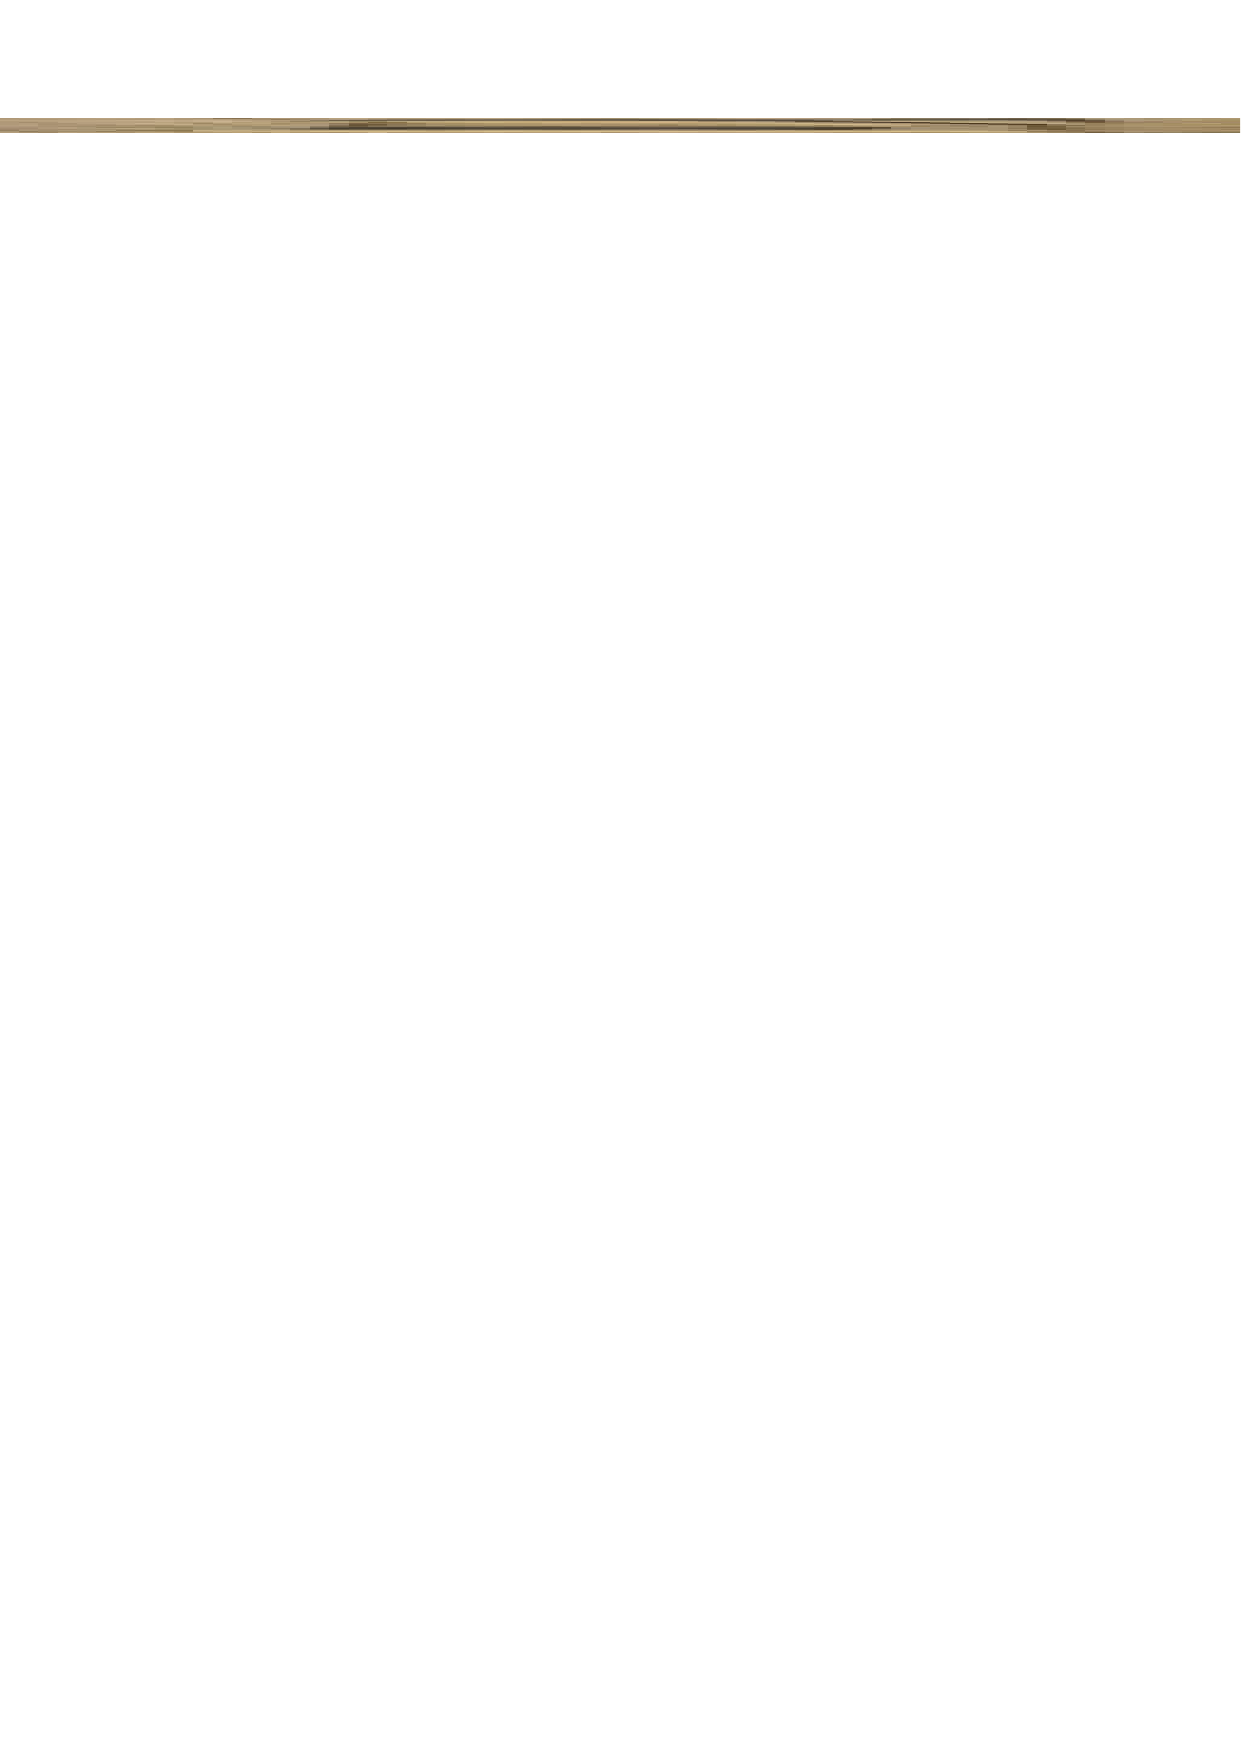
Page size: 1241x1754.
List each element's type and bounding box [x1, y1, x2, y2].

picture [0, 118, 1241, 133]
